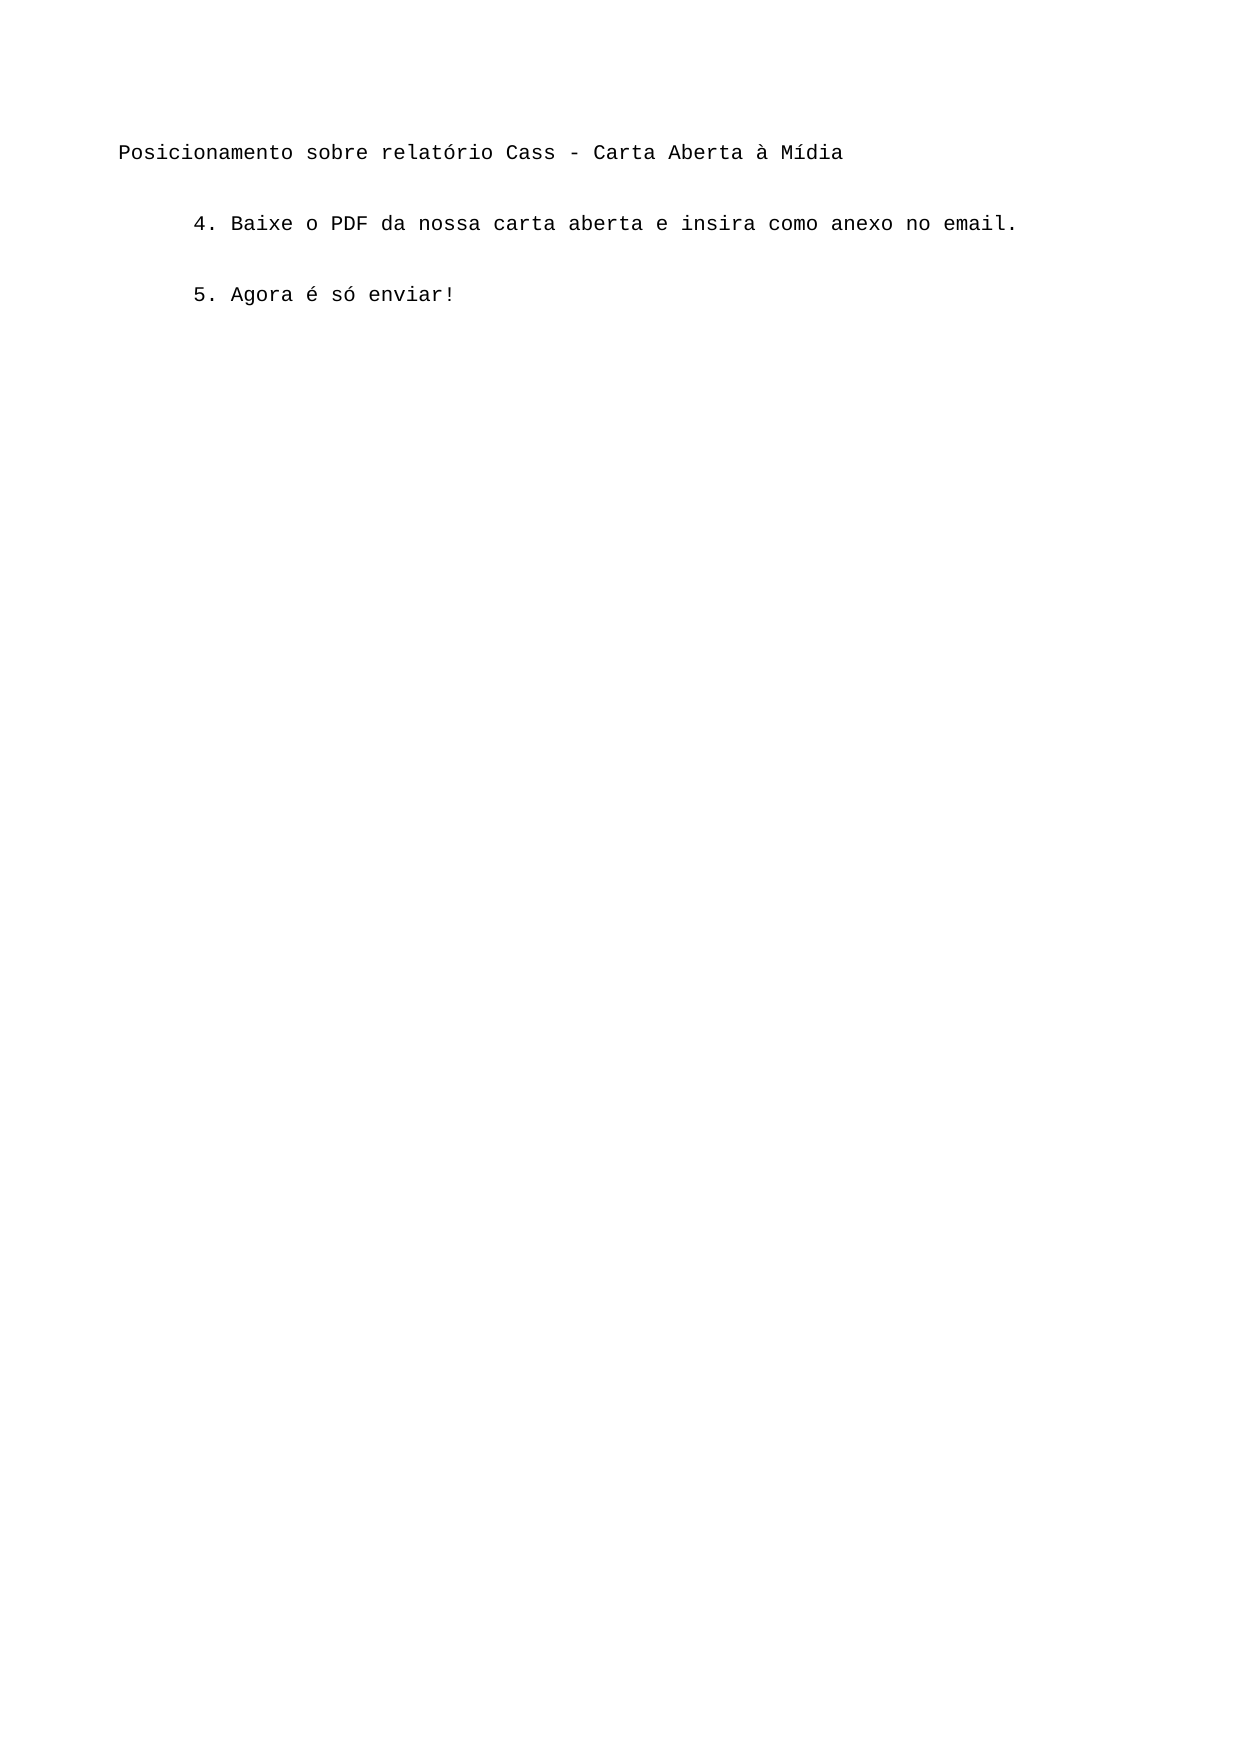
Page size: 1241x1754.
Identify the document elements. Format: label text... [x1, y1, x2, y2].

text 5. Agora é só enviar! [118, 284, 1122, 307]
text Posicionamento sobre relatório Cass - Carta Aberta à Mídia [118, 142, 1122, 165]
text 4. Baixe o PDF da nossa carta aberta e insira como anexo no email. [118, 213, 1122, 236]
